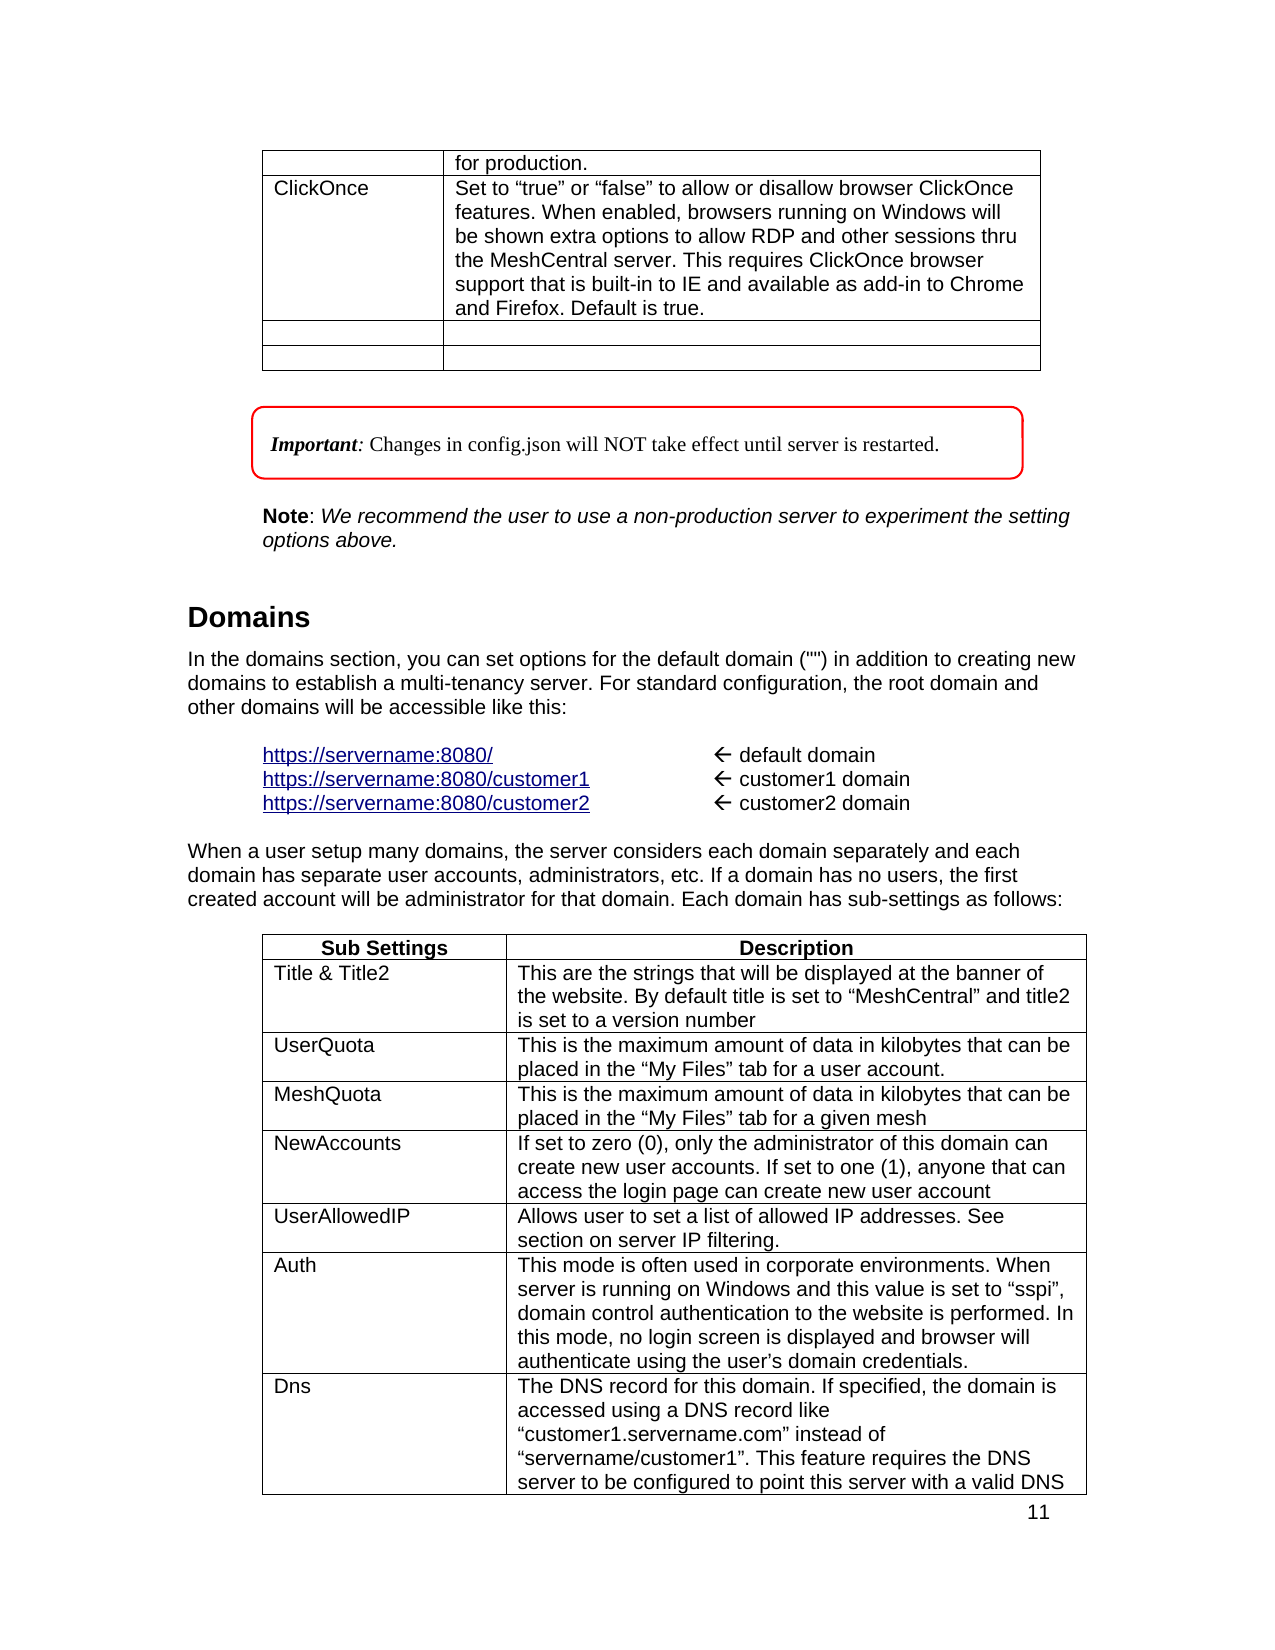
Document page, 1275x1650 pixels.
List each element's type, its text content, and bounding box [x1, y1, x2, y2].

table_cell Auth [263, 1253, 506, 1373]
table_cell MeshQuota [263, 1082, 506, 1130]
text Note: We recommend the user to use a non-production server to experiment the setting options above. [262, 504, 1087, 552]
table_cell Allows user to set a list of allowed IP addresses. See section on server IP filtering. [507, 1204, 1086, 1252]
table_header Sub Settings [263, 935, 506, 959]
table_cell [263, 321, 443, 345]
table_cell If set to zero (0), only the administrator of this domain can create new user accounts. If set to one (1), anyone that can access the login page can create new user account [507, 1131, 1086, 1203]
table_cell UserAllowedIP [263, 1204, 506, 1252]
text https://servername:8080/  default domain [262, 742, 1087, 766]
text In the domains section, you can set options for the default domain ("") in addition to creating new domains to establish a multi-tenancy server. For standard configuration, the root domain and other domains will be accessible like this: [187, 647, 1087, 718]
table_cell [444, 321, 1040, 345]
table_cell Set to “true” or “false” to allow or disallow browser ClickOnce features. When enabled, browsers running on Windows will be shown extra options to allow RDP and other sessions thru the MeshCentral server. This requires ClickOnce browser support that is built-in to IE and available as add-in to Chrome and Firefox. Default is true. [444, 176, 1040, 320]
table_cell [263, 346, 443, 370]
table_cell Title & Title2 [263, 960, 506, 1032]
table_cell ClickOnce [263, 176, 443, 320]
table_cell This mode is often used in corporate environments. When server is running on Windows and this value is set to “sspi”, domain control authentication to the website is performed. In this mode, no login screen is displayed and browser will authenticate using the user’s domain credentials. [507, 1253, 1086, 1373]
table_cell Dns [263, 1374, 506, 1494]
table_cell UserQuota [263, 1033, 506, 1081]
table_cell NewAccounts [263, 1131, 506, 1203]
text When a user setup many domains, the server considers each domain separately and each domain has separate user accounts, administrators, etc. If a domain has no users, the first created account will be administrator for that domain. Each domain has sub-settings as follows: [187, 838, 1087, 910]
table_header Description [507, 935, 1086, 959]
text https://servername:8080/customer2  customer2 domain [262, 791, 1087, 814]
table_cell [263, 151, 443, 175]
table_cell This is the maximum amount of data in kilobytes that can be placed in the “My Files” tab for a user account. [507, 1033, 1086, 1081]
table_cell for production. [444, 151, 1040, 175]
table_cell The DNS record for this domain. If specified, the domain is accessed using a DNS record like “customer1.servername.com” instead of “servername/customer1”. This feature requires the DNS server to be configured to point this server with a valid DNS [507, 1374, 1086, 1494]
text https://servername:8080/customer1  customer1 domain [262, 766, 1087, 791]
subtitle Domains [187, 601, 1087, 634]
table_cell This is the maximum amount of data in kilobytes that can be placed in the “My Files” tab for a given mesh [507, 1082, 1086, 1130]
table_cell [444, 346, 1040, 370]
table_cell This are the strings that will be displayed at the banner of the website. By default title is set to “MeshCentral” and title2 is set to a version number [507, 960, 1086, 1032]
